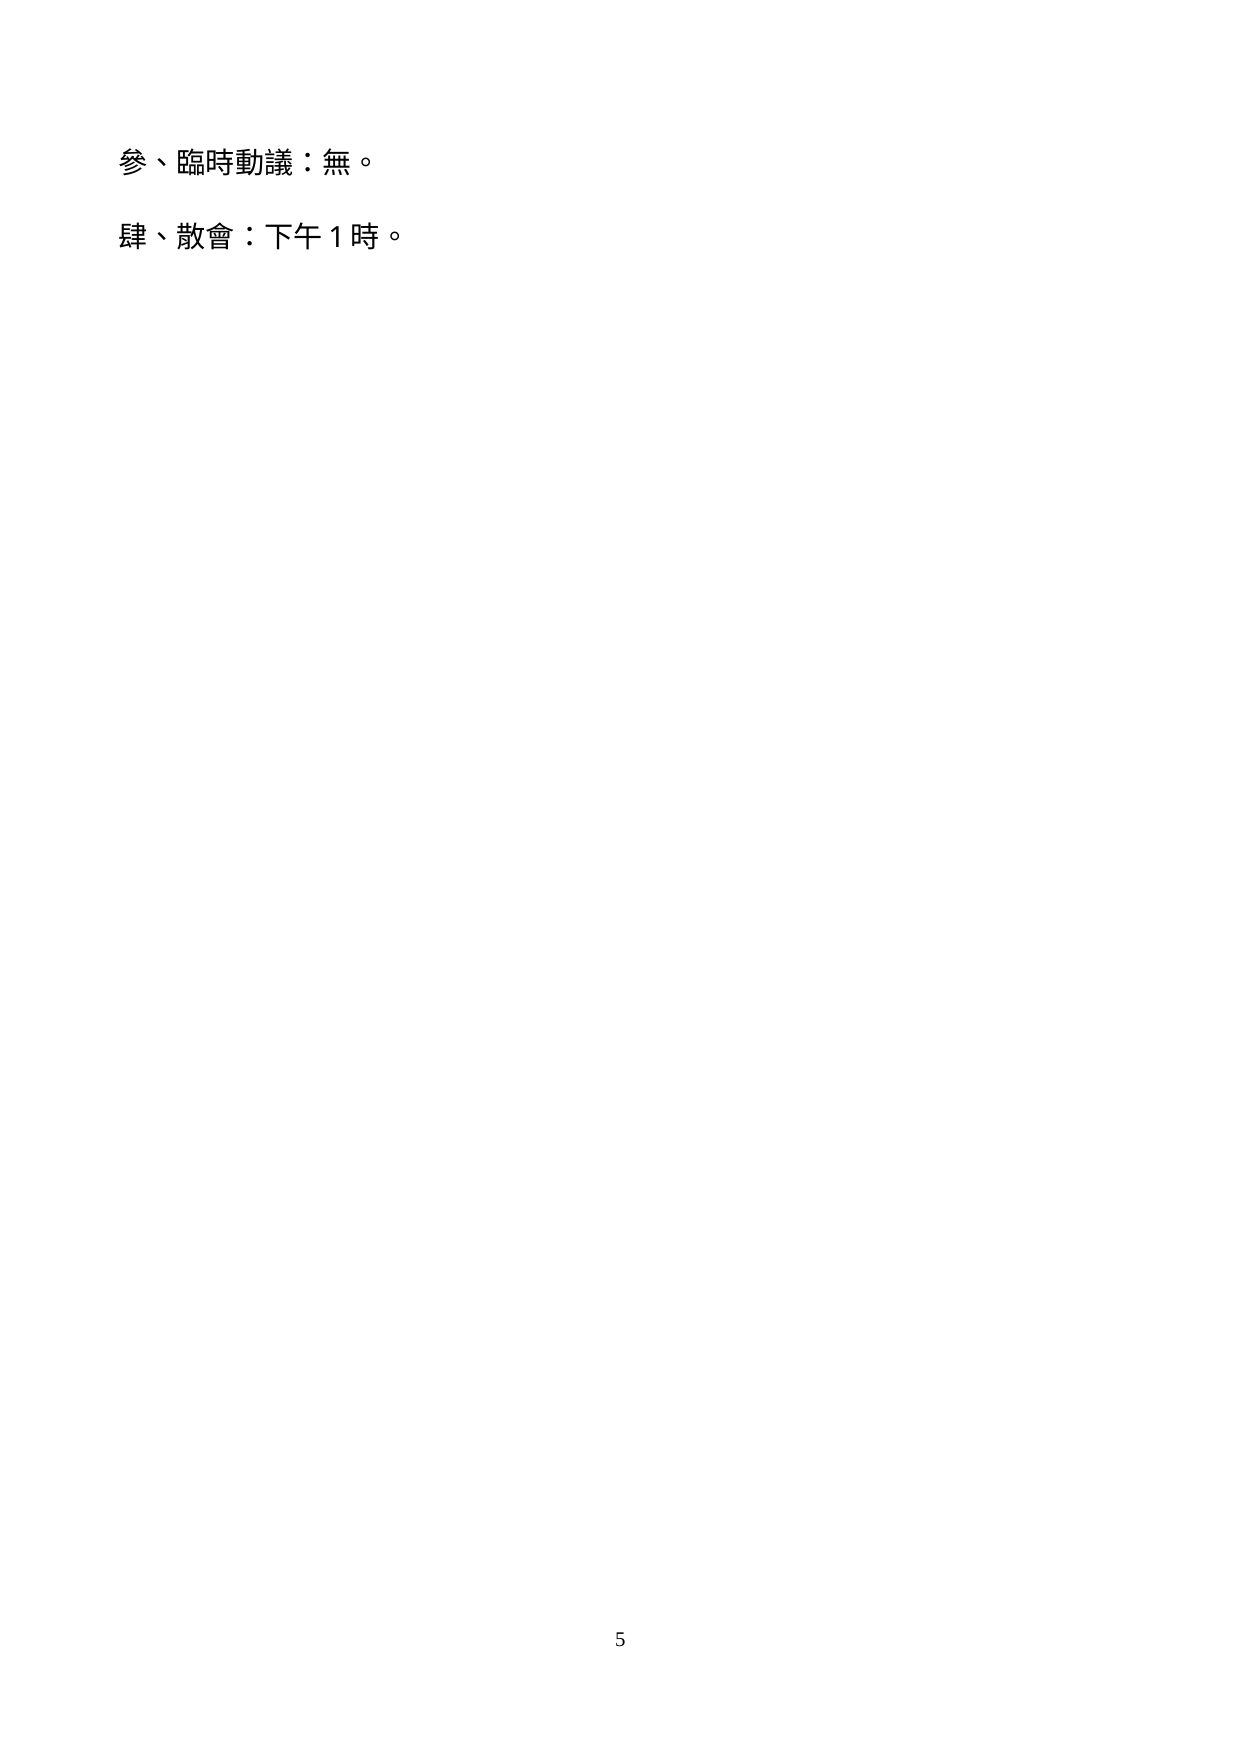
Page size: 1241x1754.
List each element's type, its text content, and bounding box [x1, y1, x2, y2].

text 肆、散會：下午1時。 [118, 198, 1122, 273]
text 參、臨時動議：無。 [118, 123, 1122, 198]
